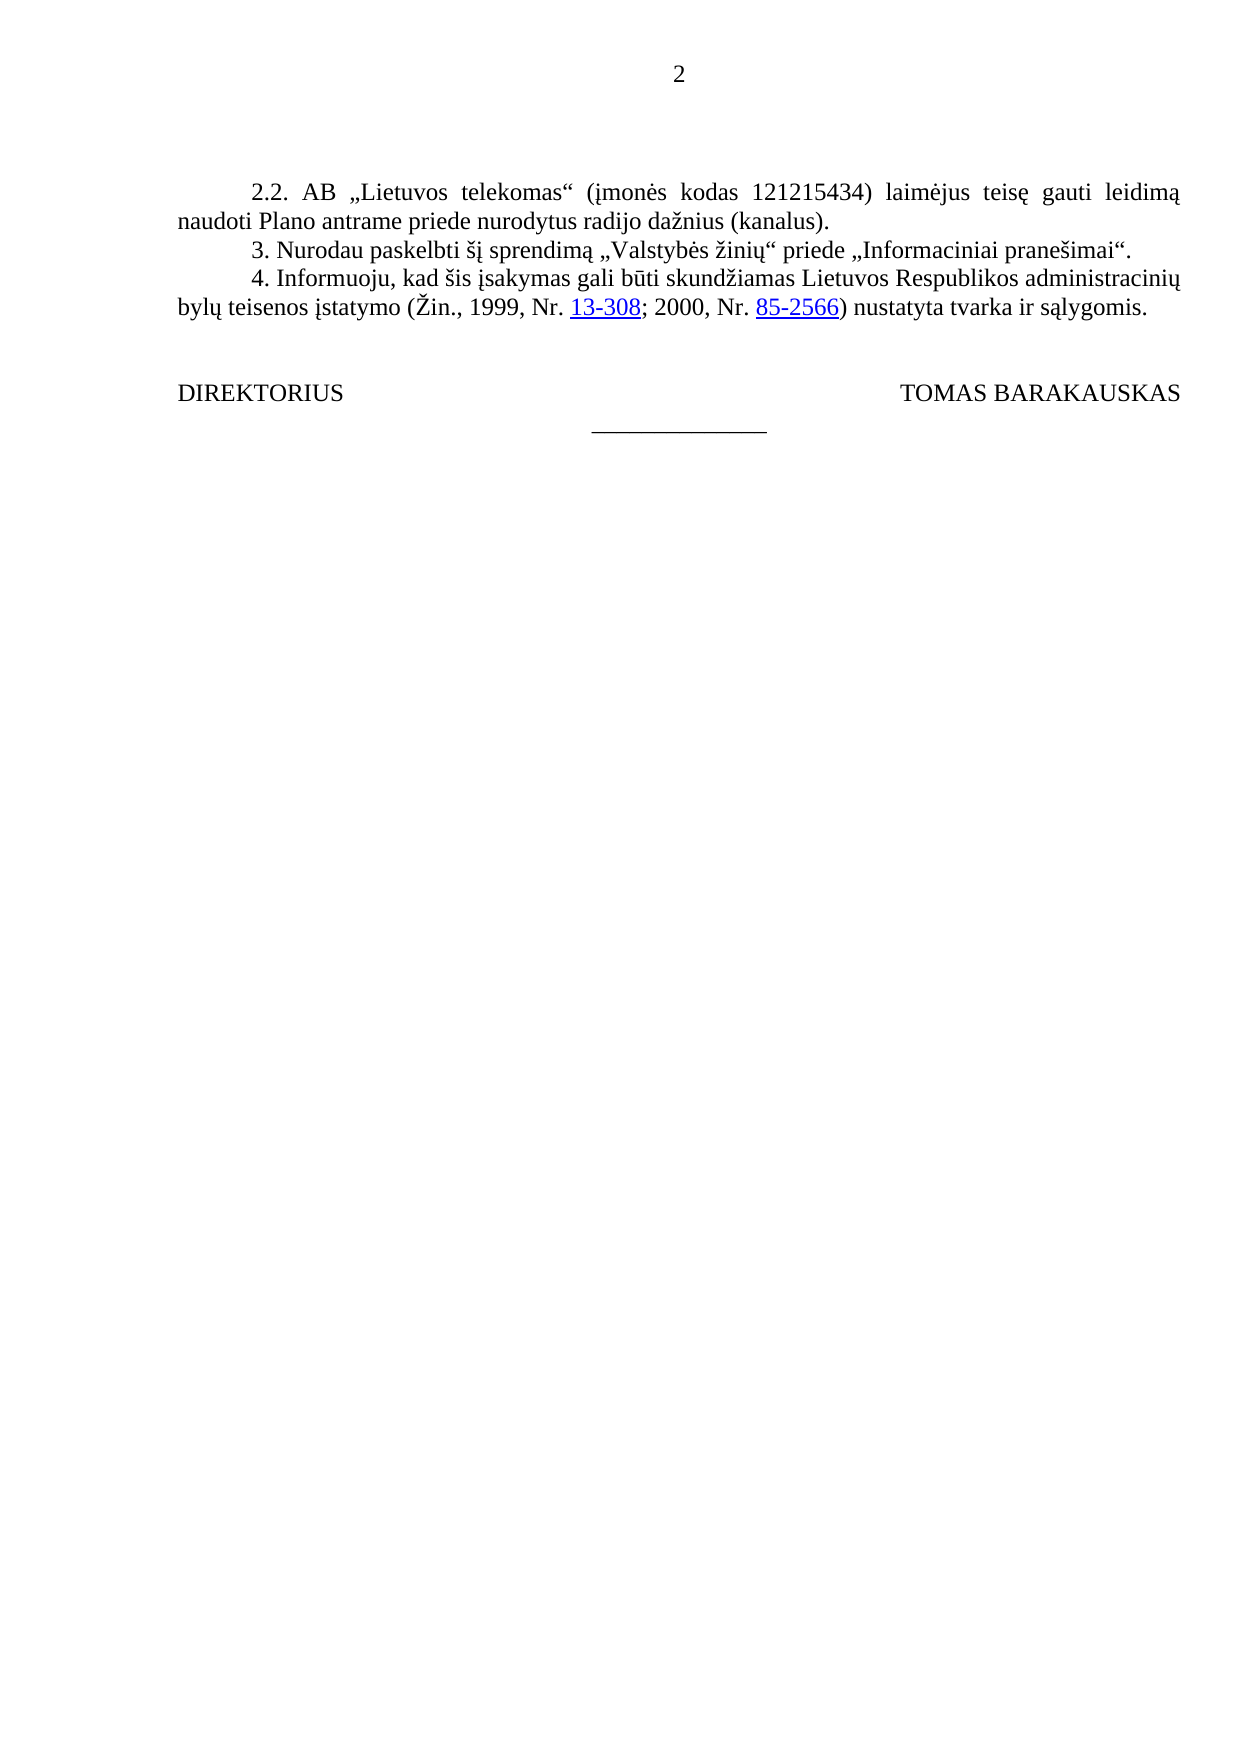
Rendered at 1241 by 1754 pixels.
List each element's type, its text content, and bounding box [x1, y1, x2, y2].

text 2.2. AB „Lietuvos telekomas“ (įmonės kodas 121215434) laimėjus teisę gauti leidimą naudoti Plano antrame priede nurodytus radijo dažnius (kanalus). [177, 177, 1181, 235]
text DIREKTORIUS TOMAS BARAKAUSKAS [177, 378, 1181, 407]
text 4. Informuoju, kad šis įsakymas gali būti skundžiamas Lietuvos Respublikos administracinių bylų teisenos įstatymo (Žin., 1999, Nr. 13-308; 2000, Nr. 85-2566) nustatyta tvarka ir sąlygomis. [177, 263, 1181, 321]
text ______________ [177, 407, 1181, 436]
text 3. Nurodau paskelbti šį sprendimą „Valstybės žinių“ priede „Informaciniai pranešimai“. [177, 235, 1181, 263]
